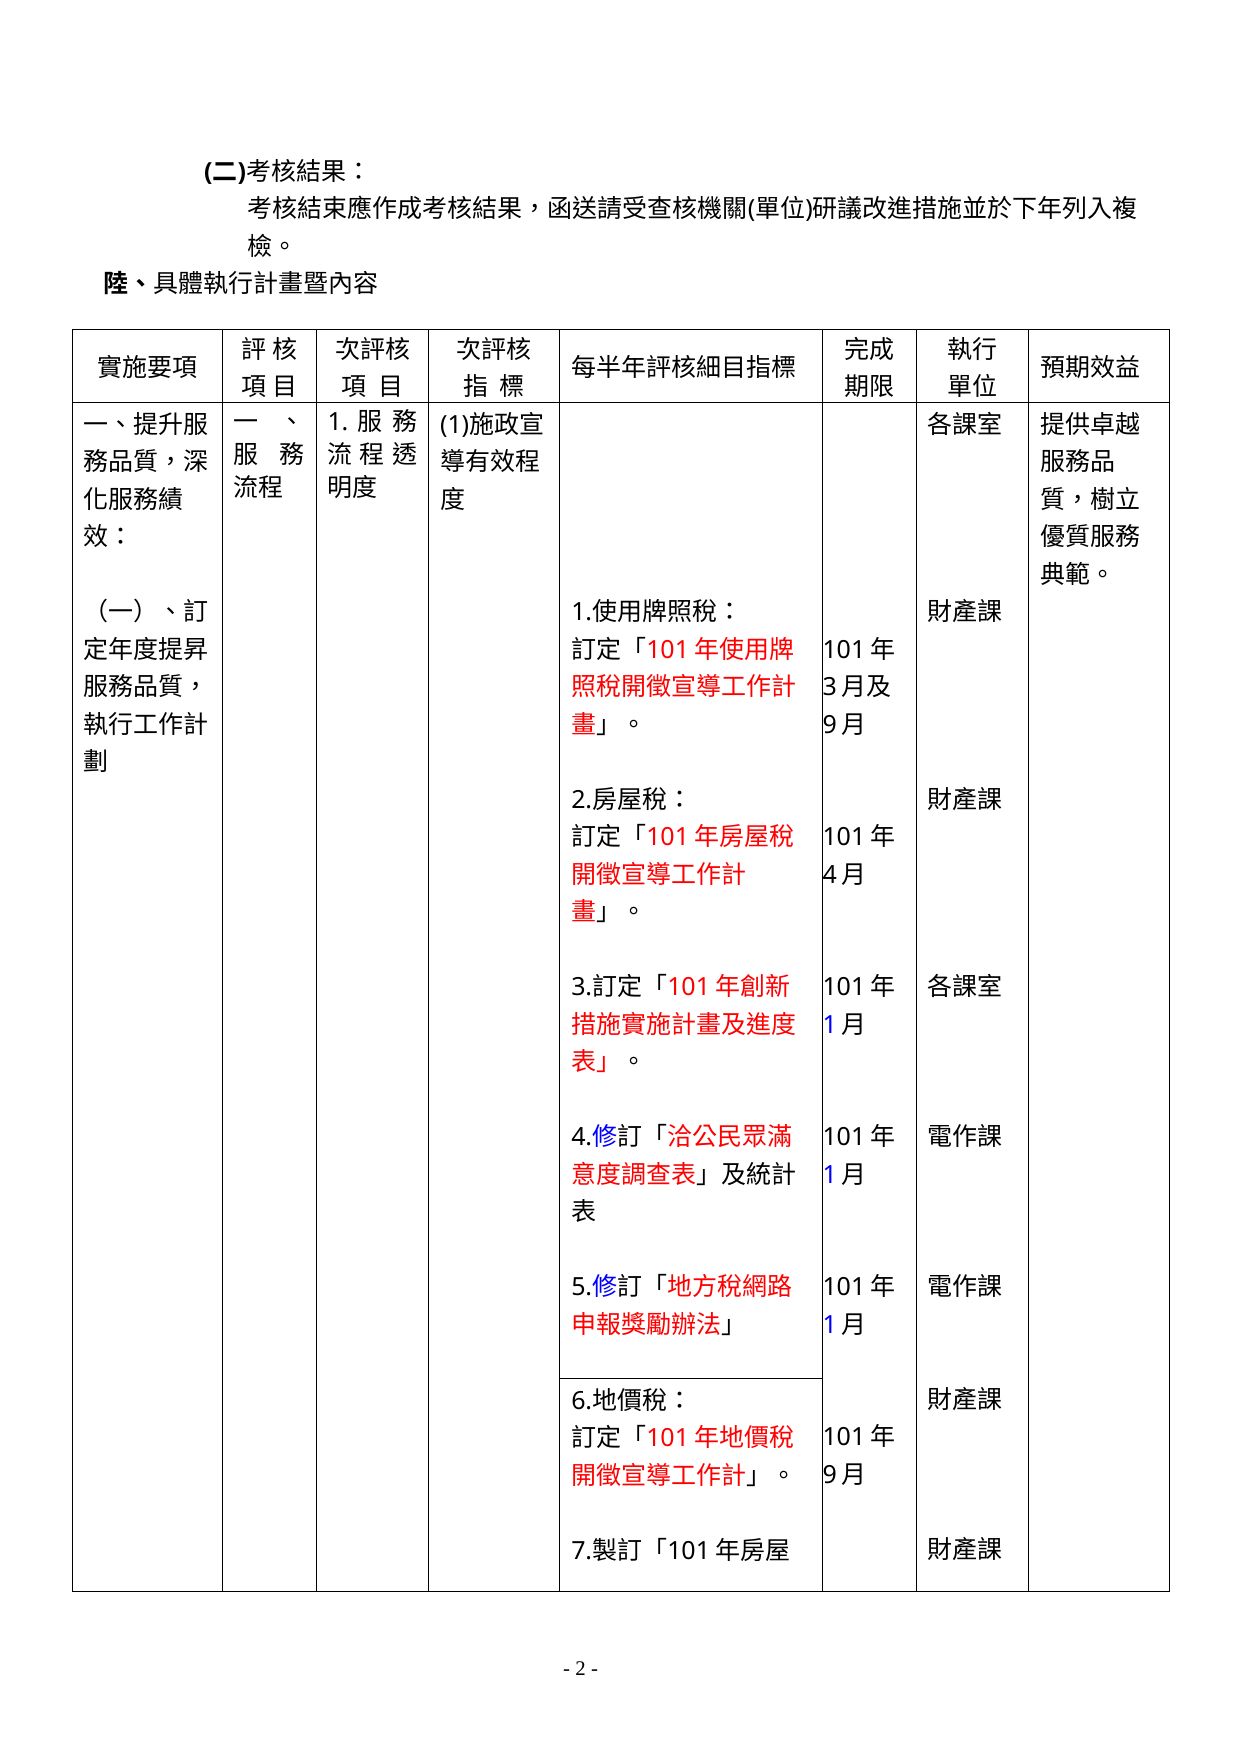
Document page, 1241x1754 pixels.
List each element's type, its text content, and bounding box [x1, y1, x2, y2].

table_header 執行 單位 [917, 330, 1028, 402]
list 具體執行計畫暨內容 [103, 262, 1152, 300]
table_header 評 核 項 目 [223, 330, 316, 402]
table_header 完成 期限 [823, 330, 916, 402]
table_cell 1.使用牌照稅： 訂定「101年使用牌照稅開徵宣導工作計畫」。 2.房屋稅： 訂定「101年房屋稅開徵宣導工作計畫」。 3.訂定「101年創新措施實施計畫及進度表」。 4.修訂「洽公民眾滿意度調查表」及統計表 5.修訂「地方稅網路申報獎勵辦法」 [560, 403, 822, 1378]
table_cell 提供卓越服務品質，樹立優質服務典範。 [1029, 403, 1169, 1591]
table_cell 一、提升服務品質，深化服務績效： （一）、訂定年度提昇服務品質，執行工作計劃 [73, 403, 222, 1591]
table_header 預期效益 [1029, 330, 1169, 402]
table_cell 各課室 財產課 財產課 各課室 電作課 電作課 財產課 財產課 [917, 403, 1028, 1591]
table_cell (1)施政宣導有效程度 [429, 403, 559, 1591]
table_cell 6.地價稅： 訂定「101年地價稅開徵宣導工作計」。 7.製訂「101年房屋 [560, 1379, 822, 1591]
table_cell 一、服務流程 [223, 403, 316, 1591]
text 考核結束應作成考核結果，函送請受查核機關(單位)研議改進措施並於下年列入複檢。 [248, 187, 1152, 262]
table_header 每半年評核細目指標 [560, 330, 822, 402]
table_cell 101年3月及9月 101年4月 101年1月 101年1月 101年1月 101年9月 [823, 403, 916, 1591]
list 考核結果： [148, 150, 1152, 187]
table_cell 1.服務流程透明度 [317, 403, 428, 1591]
table_header 次評核 指 標 [429, 330, 559, 402]
table_header 實施要項 [73, 330, 222, 402]
table_header 次評核項 目 [317, 330, 428, 402]
